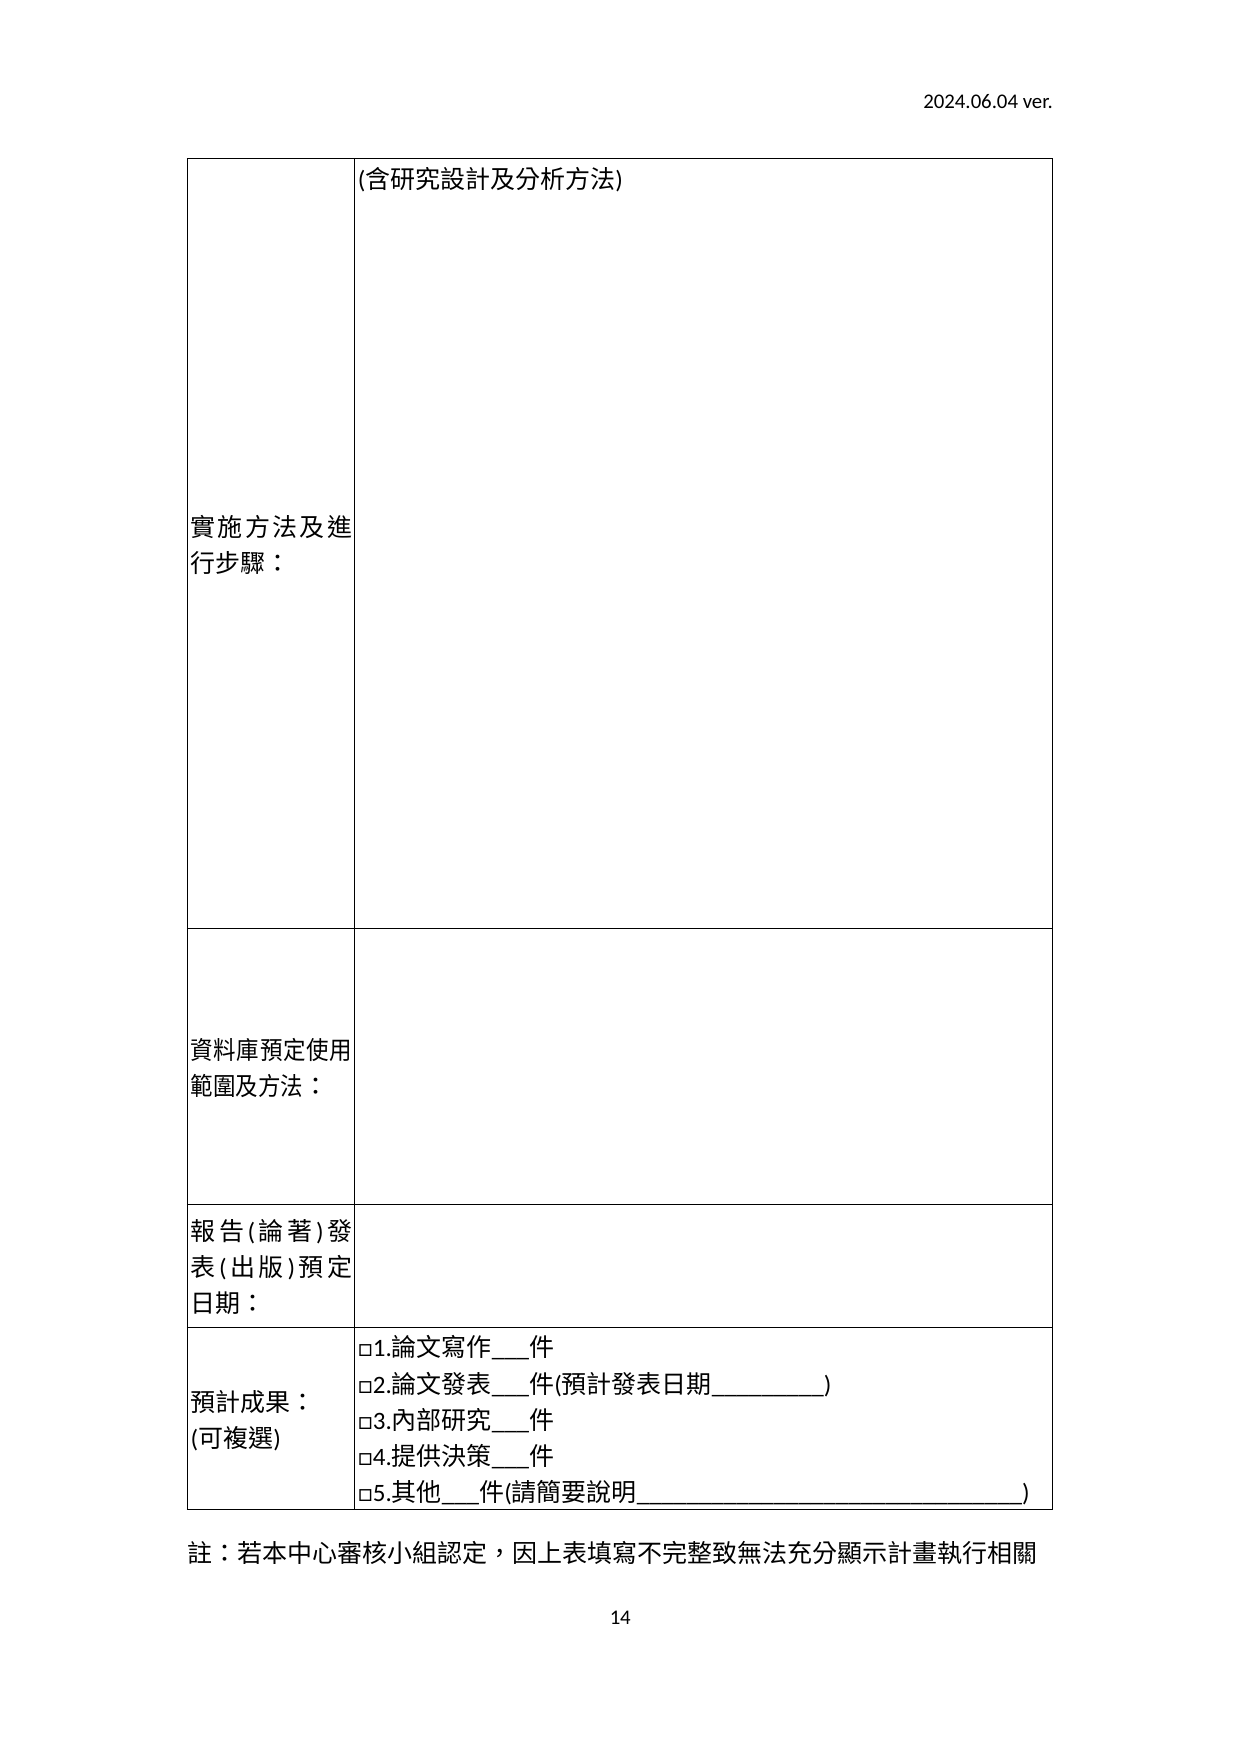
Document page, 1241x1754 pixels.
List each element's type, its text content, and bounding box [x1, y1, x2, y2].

table_cell [355, 1205, 1052, 1327]
table_cell 資料庫預定使用範圍及方法： [188, 929, 354, 1204]
table_cell [355, 929, 1052, 1204]
table_cell 實施方法及進行步驟： [188, 159, 354, 928]
text 註：若本中心審核小組認定，因上表填寫不完整致無法充分顯示計畫執行相關 [187, 1510, 1053, 1573]
table_cell □1.論文寫作___件 □2.論文發表___件(預計發表日期_________) □3.內部研究___件 □4.提供決策___件 □5.其他___件(請簡要說明_______________________________) [355, 1328, 1052, 1509]
table_cell 報告(論著)發表(出版)預定日期： [188, 1205, 354, 1327]
table_cell (含研究設計及分析方法) [355, 159, 1052, 928]
table_cell 預計成果： (可複選) [188, 1328, 354, 1509]
